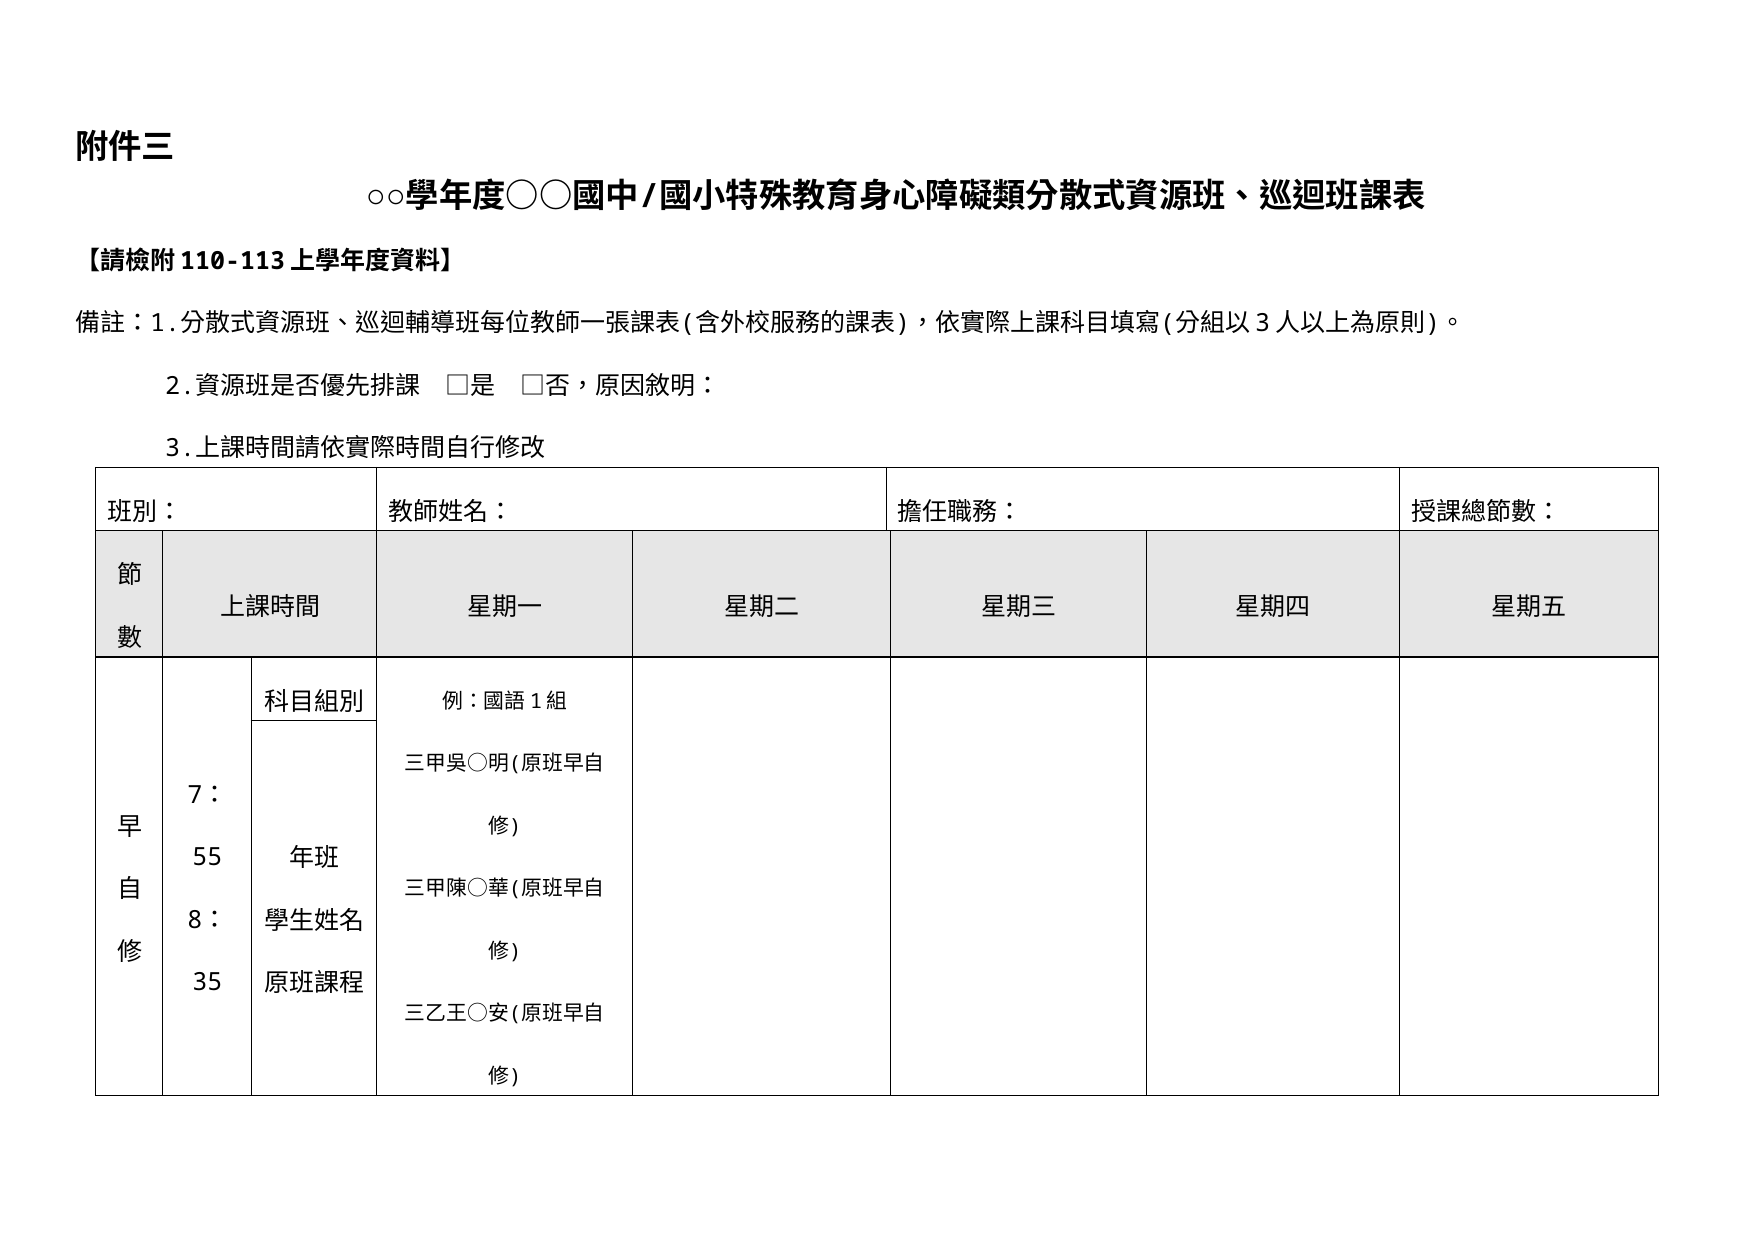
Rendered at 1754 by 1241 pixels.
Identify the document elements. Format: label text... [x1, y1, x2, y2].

text 【請檢附110-113上學年度資料】 [75, 217, 1679, 279]
table_cell 星期一 [377, 531, 632, 656]
text 3.上課時間請依實際時間自行修改 [75, 404, 1679, 467]
table_cell 星期三 [891, 531, 1146, 656]
table_cell [1147, 658, 1399, 1095]
table_header 班別： [96, 468, 376, 530]
table_cell 星期五 [1400, 531, 1658, 656]
text 備註：1.分散式資源班、巡迴輔導班每位教師一張課表(含外校服務的課表)，依實際上課科目填寫(分組以3人以上為原則)。 [75, 279, 1679, 342]
table_cell 星期二 [633, 531, 890, 656]
table_cell 上課時間 [163, 531, 376, 656]
text 2.資源班是否優先排課 □是 □否，原因敘明： [75, 342, 1679, 404]
text 附件三 [75, 120, 1716, 168]
table_cell 早 自 修 [96, 658, 162, 1095]
table_header 擔任職務： [887, 468, 1399, 530]
table_header 教師姓名： [377, 468, 886, 530]
table_cell [633, 658, 890, 1095]
table_header 授課總節數： [1400, 468, 1658, 530]
table_cell 星期四 [1147, 531, 1399, 656]
table_cell 科目組別 [252, 658, 376, 720]
table_cell 7：55 8：35 [163, 658, 251, 1095]
table_cell 節數 [96, 531, 162, 656]
table_cell 例：國語1組 三甲吳○明(原班早自修) 三甲陳○華(原班早自修) 三乙王○安(原班早自修) [377, 658, 632, 1095]
table_cell [1400, 658, 1658, 1095]
table_cell [891, 658, 1146, 1095]
table_cell 年班 學生姓名 原班課程 [252, 721, 376, 1095]
text ○○學年度○○國中/國小特殊教育身心障礙類分散式資源班、巡迴班課表 [75, 168, 1716, 217]
